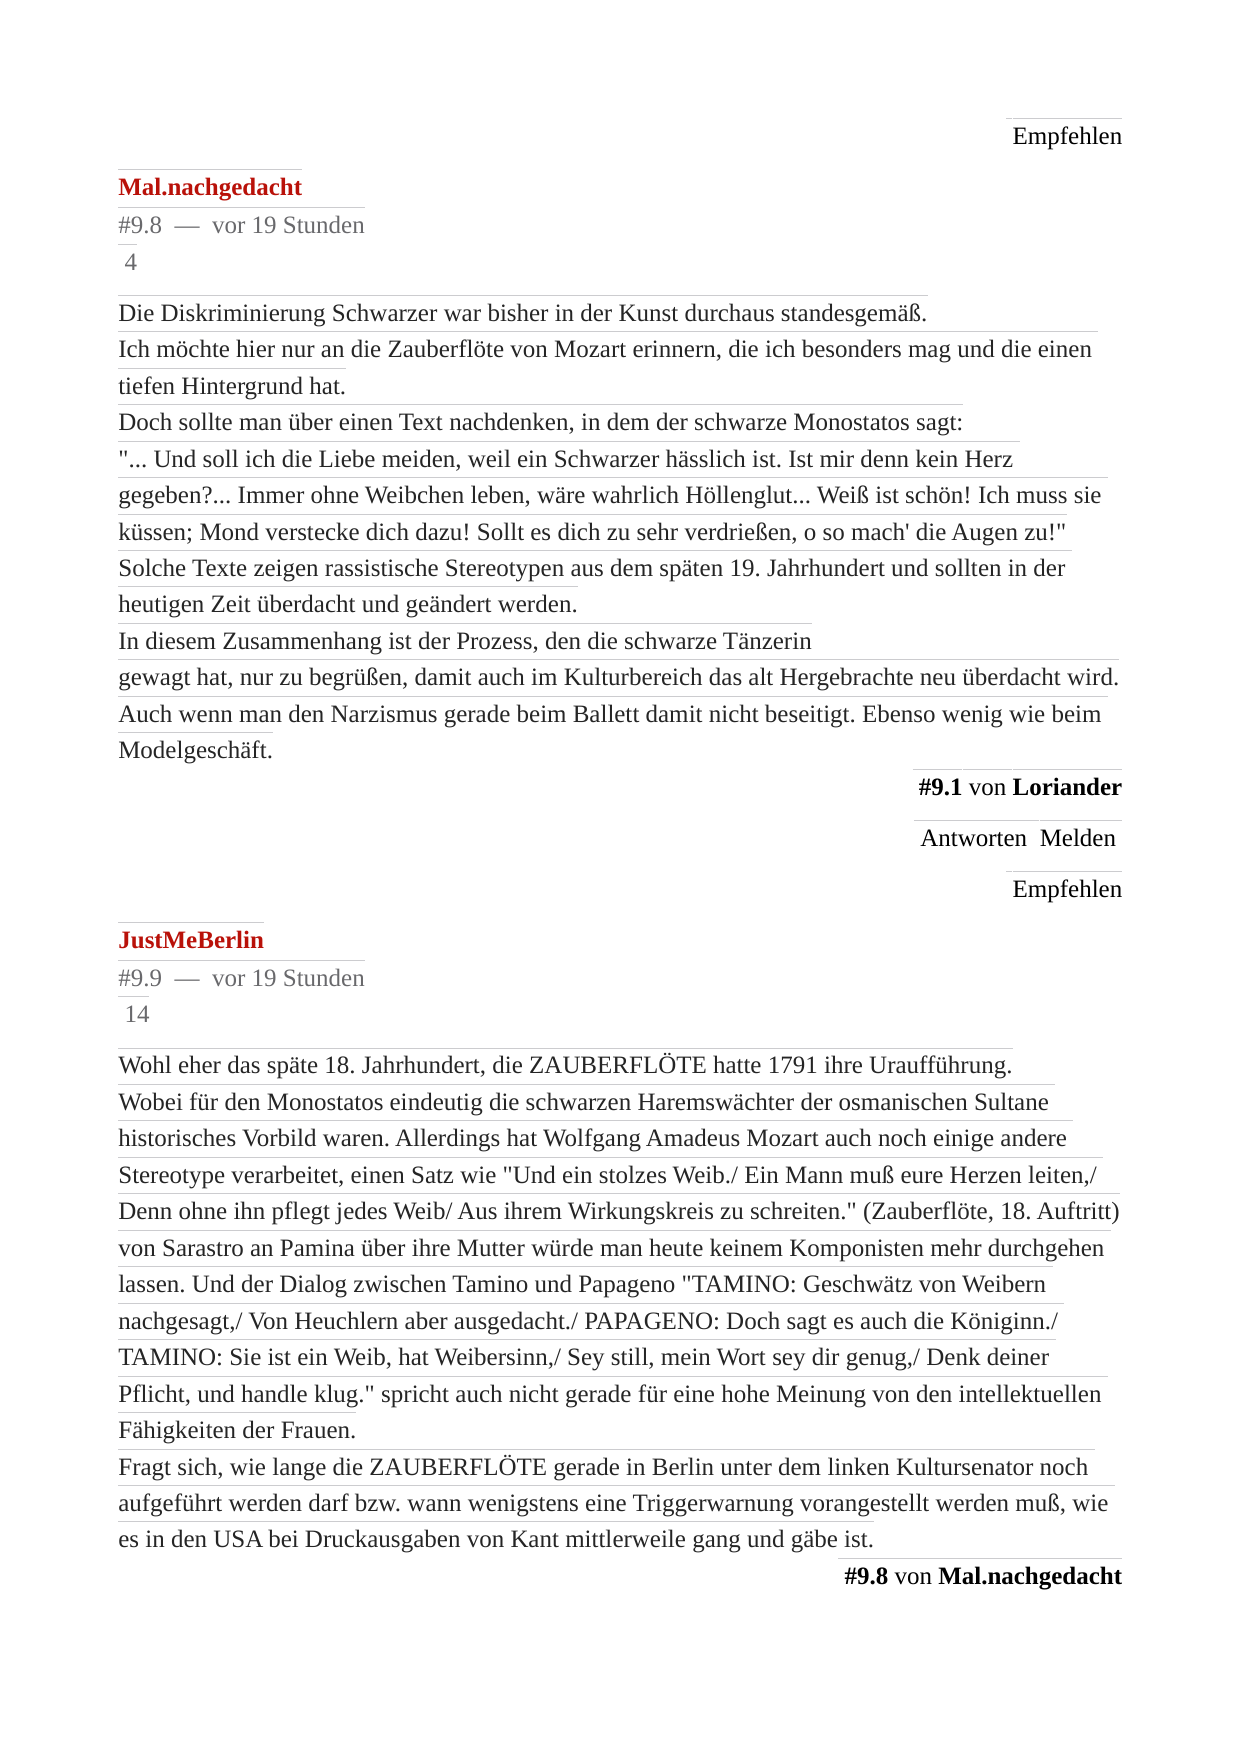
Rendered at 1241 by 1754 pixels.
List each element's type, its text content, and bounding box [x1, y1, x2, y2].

text #9.1 von Loriander [118, 769, 1122, 801]
text Solche Texte zeigen rassistische Stereotypen aus dem späten 19. Jahrhundert und sollten in der heutigen Zeit überdacht und geändert werden. [118, 550, 1122, 618]
text Wohl eher das späte 18. Jahrhundert, die ZAUBERFLÖTE hatte 1791 ihre Uraufführung. Wobei für den Monostatos eindeutig die schwarzen Haremswächter der osmanischen Sultane historisches Vorbild waren. Allerdings hat Wolfgang Amadeus Mozart auch noch einige andere Stereotype verarbeitet, einen Satz wie "Und ein stolzes Weib./ Ein Mann muß eure Herzen leiten,/ Denn ohne ihn pflegt jedes Weib/ Aus ihrem Wirkungskreis zu schreiten." (Zauberflöte, 18. Auftritt) von Sarastro an Pamina über ihre Mutter würde man heute keinem Komponisten mehr durchgehen lassen. Und der Dialog zwischen Tamino und Papageno "TAMINO: Geschwätz von Weibern nachgesagt,/ Von Heuchlern aber ausgedacht./ PAPAGENO: Doch sagt es auch die Königinn./ TAMINO: Sie ist ein Weib, hat Weibersinn,/ Sey still, mein Wort sey dir genug,/ Denk deiner Pflicht, und handle klug." spricht auch nicht gerade für eine hohe Meinung von den intellektuellen Fähigkeiten der Frauen. Fragt sich, wie lange die ZAUBERFLÖTE gerade in Berlin unter dem linken Kultursenator noch aufgeführt werden darf bzw. wann wenigstens eine Triggerwarnung vorangestellt werden muß, wie es in den USA bei Druckausgaben von Kant mittlerweile gang und gäbe ist. [118, 1047, 1122, 1553]
text Die Diskriminierung Schwarzer war bisher in der Kunst durchaus standesgemäß. Ich möchte hier nur an die Zauberflöte von Mozart erinnern, die ich besonders mag und die einen tiefen Hintergrund hat. Doch sollte man über einen Text nachdenken, in dem der schwarze Monostatos sagt: "... Und soll ich die Liebe meiden, weil ein Schwarzer hässlich ist. Ist mir denn kein Herz gegeben?... Immer ohne Weibchen leben, wäre wahrlich Höllenglut... Weiß ist schön! Ich muss sie küssen; Mond verstecke dich dazu! Sollt es dich zu sehr verdrießen, o so mach' die Augen zu!" [118, 295, 1122, 545]
subtitle JustMeBerlin [118, 922, 1122, 954]
text Auch wenn man den Narzismus gerade beim Ballett damit nicht beseitigt. Ebenso wenig wie beim Modelgeschäft. [118, 696, 1122, 764]
text 4 [118, 244, 1122, 276]
text Antworten Melden [118, 820, 1122, 852]
text Empfehlen [118, 118, 1122, 150]
subtitle Mal.nachgedacht [118, 169, 1122, 201]
text Empfehlen [118, 871, 1122, 903]
text #9.9 — vor 19 Stunden [118, 960, 1122, 992]
text #9.8 von Mal.nachgedacht [118, 1558, 1122, 1590]
text #9.8 — vor 19 Stunden [118, 207, 1122, 239]
text 14 [118, 996, 1122, 1028]
text In diesem Zusammenhang ist der Prozess, den die schwarze Tänzerin gewagt hat, nur zu begrüßen, damit auch im Kulturbereich das alt Hergebrachte neu überdacht wird. [118, 623, 1122, 691]
